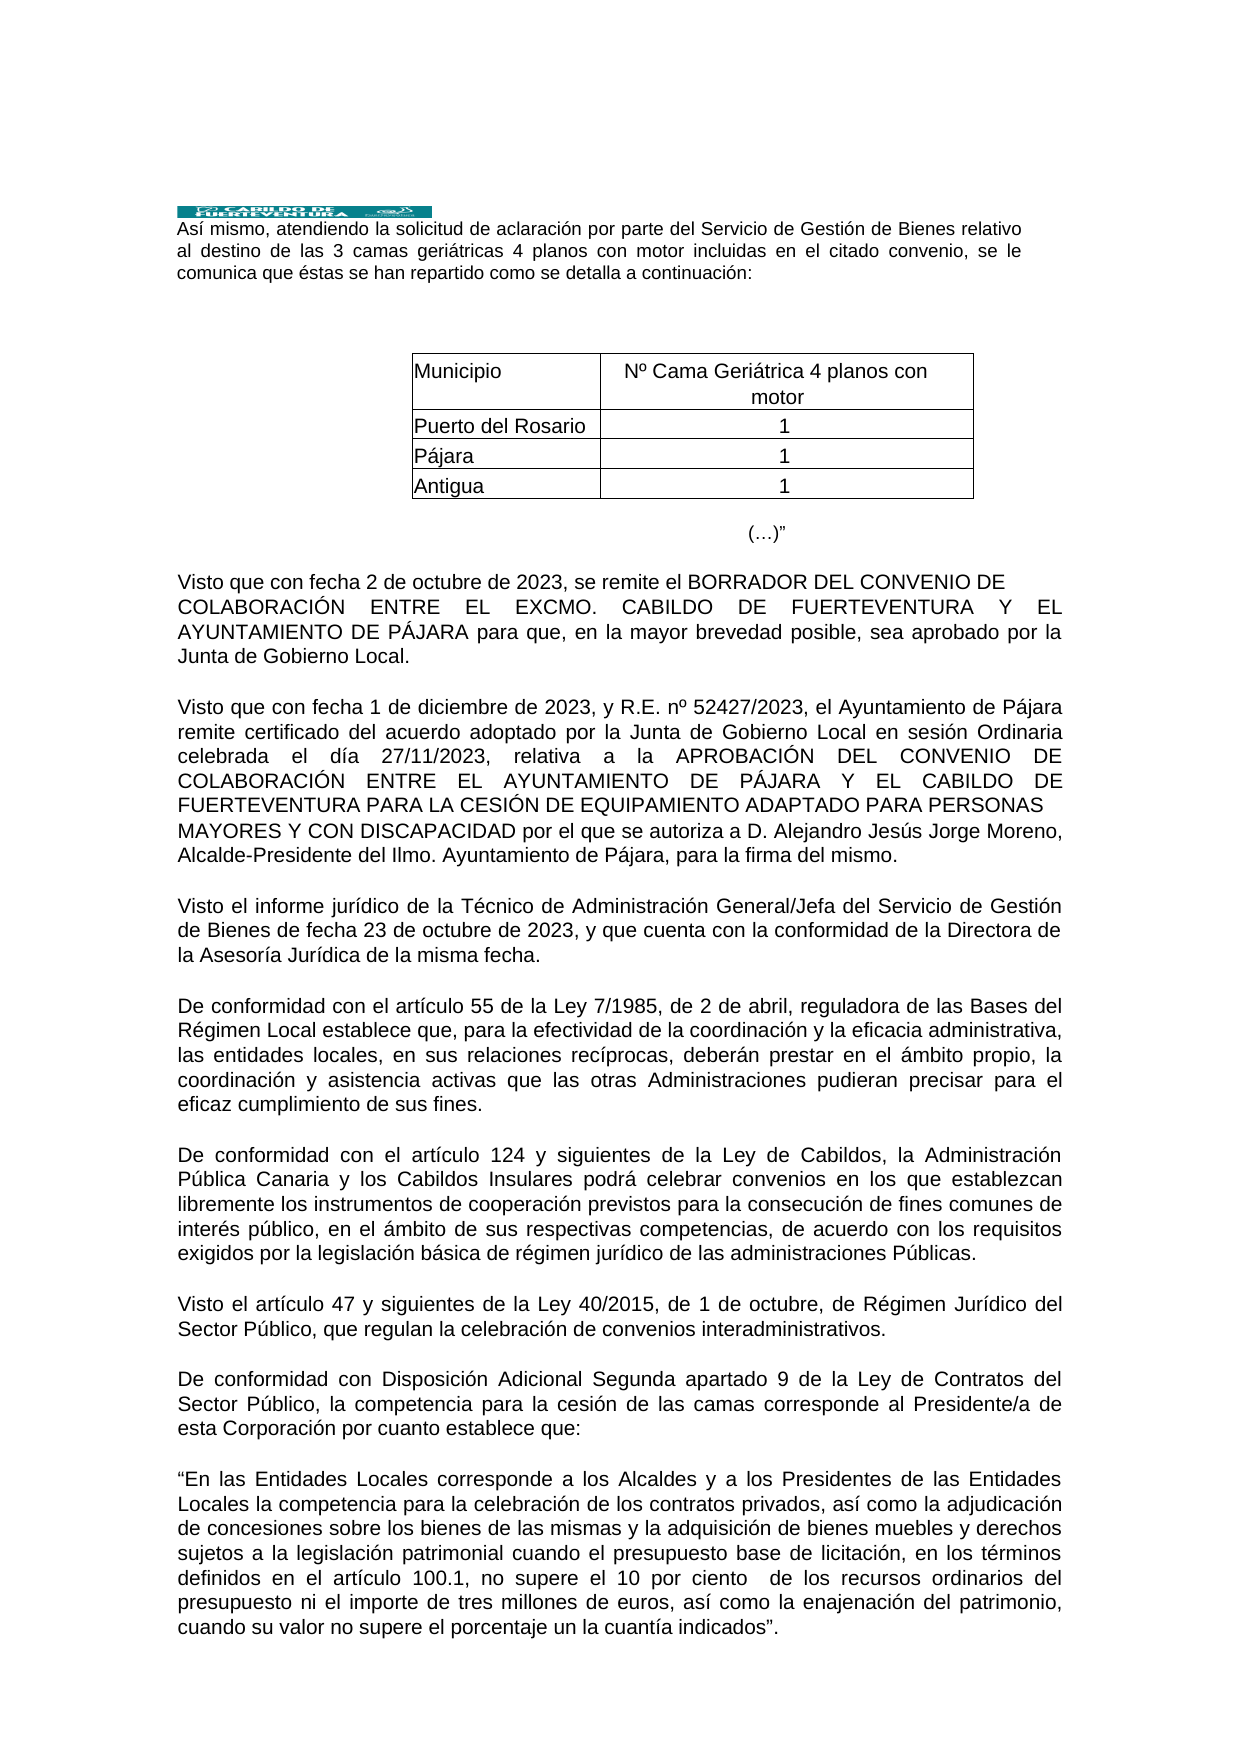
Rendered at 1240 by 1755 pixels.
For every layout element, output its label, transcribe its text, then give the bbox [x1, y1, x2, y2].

text “En las Entidades Locales corresponde a los Alcaldes y a los Presidentes de las Entidades Locales la competencia para la celebración de los contratos privados, así como la adjudicación de concesiones sobre los bienes de las mismas y la adquisición de bienes muebles y derechos sujetos a la legislación patrimonial cuando el presupuesto base de licitación, en los términos definidos en el artículo 100.1, no supere el 10 por ciento de los recursos ordinarios del presupuesto ni el importe de tres millones de euros, así como la enajenación del patrimonio, cuando su valor no supere el porcentaje un la cuantía indicados”. [177, 1467, 1063, 1638]
picture [177, 206, 432, 218]
text De conformidad con Disposición Adicional Segunda apartado 9 de la Ley de Contratos del Sector Público, la competencia para la cesión de las camas corresponde al Presidente/a de esta Corporación por cuanto establece que: [177, 1367, 1064, 1440]
text De conformidad con el artículo 55 de la Ley 7/1985, de 2 de abril, reguladora de las Bases del Régimen Local establece que, para la efectividad de la coordinación y la eficacia administrativa, las entidades locales, en sus relaciones recíprocas, deberán prestar en el ámbito propio, la coordinación y asistencia activas que las otras Administraciones pudieran precisar para el eficaz cumplimiento de sus fines. [177, 994, 1064, 1116]
text Así mismo, atendiendo la solicitud de aclaración por parte del Servicio de Gestión de Bienes relativo al destino de las 3 camas geriátricas 4 planos con motor incluidas en el citado convenio, se le comunica que éstas se han repartido como se detalla a continuación: [177, 217, 1022, 283]
table_cell 1 [601, 410, 973, 438]
text MAYORES Y CON DISCAPACIDAD por el que se autoriza a D. Alejandro Jesús Jorge Moreno, Alcalde-Presidente del Ilmo. Ayuntamiento de Pájara, para la firma del mismo. [177, 818, 1064, 867]
table_cell 1 [601, 469, 973, 498]
text Visto que con fecha 1 de diciembre de 2023, y R.E. nº 52427/2023, el Ayuntamiento de Pájara remite certificado del acuerdo adoptado por la Junta de Gobierno Local en sesión Ordinaria celebrada el día 27/11/2023, relativa a la APROBACIÓN DEL CONVENIO DE COLABORACIÓN ENTRE EL AYUNTAMIENTO DE PÁJARA Y EL CABILDO DE FUERTEVENTURA PARA LA CESIÓN DE EQUIPAMIENTO ADAPTADO PARA PERSONAS [177, 695, 1063, 817]
table_header Nº Cama Geriátrica 4 planos con motor [601, 354, 973, 409]
text Visto el informe jurídico de la Técnico de Administración General/Jefa del Servicio de Gestión de Bienes de fecha 23 de octubre de 2023, y que cuenta con la conformidad de la Directora de la Asesoría Jurídica de la misma fecha. [177, 894, 1063, 967]
text COLABORACIÓN ENTRE EL EXCMO. CABILDO DE FUERTEVENTURA Y EL AYUNTAMIENTO DE PÁJARA para que, en la mayor brevedad posible, sea aprobado por la Junta de Gobierno Local. [177, 595, 1063, 668]
table_cell Antigua [413, 469, 600, 498]
text Visto el artículo 47 y siguientes de la Ley 40/2015, de 1 de octubre, de Régimen Jurídico del Sector Público, que regulan la celebración de convenios interadministrativos. [177, 1292, 1064, 1340]
table_cell Puerto del Rosario [413, 410, 600, 438]
text (…)” [177, 522, 1022, 543]
text Visto que con fecha 2 de octubre de 2023, se remite el BORRADOR DEL CONVENIO DE [177, 570, 1064, 594]
table_cell 1 [601, 439, 973, 468]
table_header Municipio [413, 354, 600, 409]
text De conformidad con el artículo 124 y siguientes de la Ley de Cabildos, la Administración Pública Canaria y los Cabildos Insulares podrá celebrar convenios en los que establezcan libremente los instrumentos de cooperación previstos para la consecución de fines comunes de interés público, en el ámbito de sus respectivas competencias, de acuerdo con los requisitos exigidos por la legislación básica de régimen jurídico de las administraciones Públicas. [177, 1143, 1063, 1265]
table_cell Pájara [413, 439, 600, 468]
